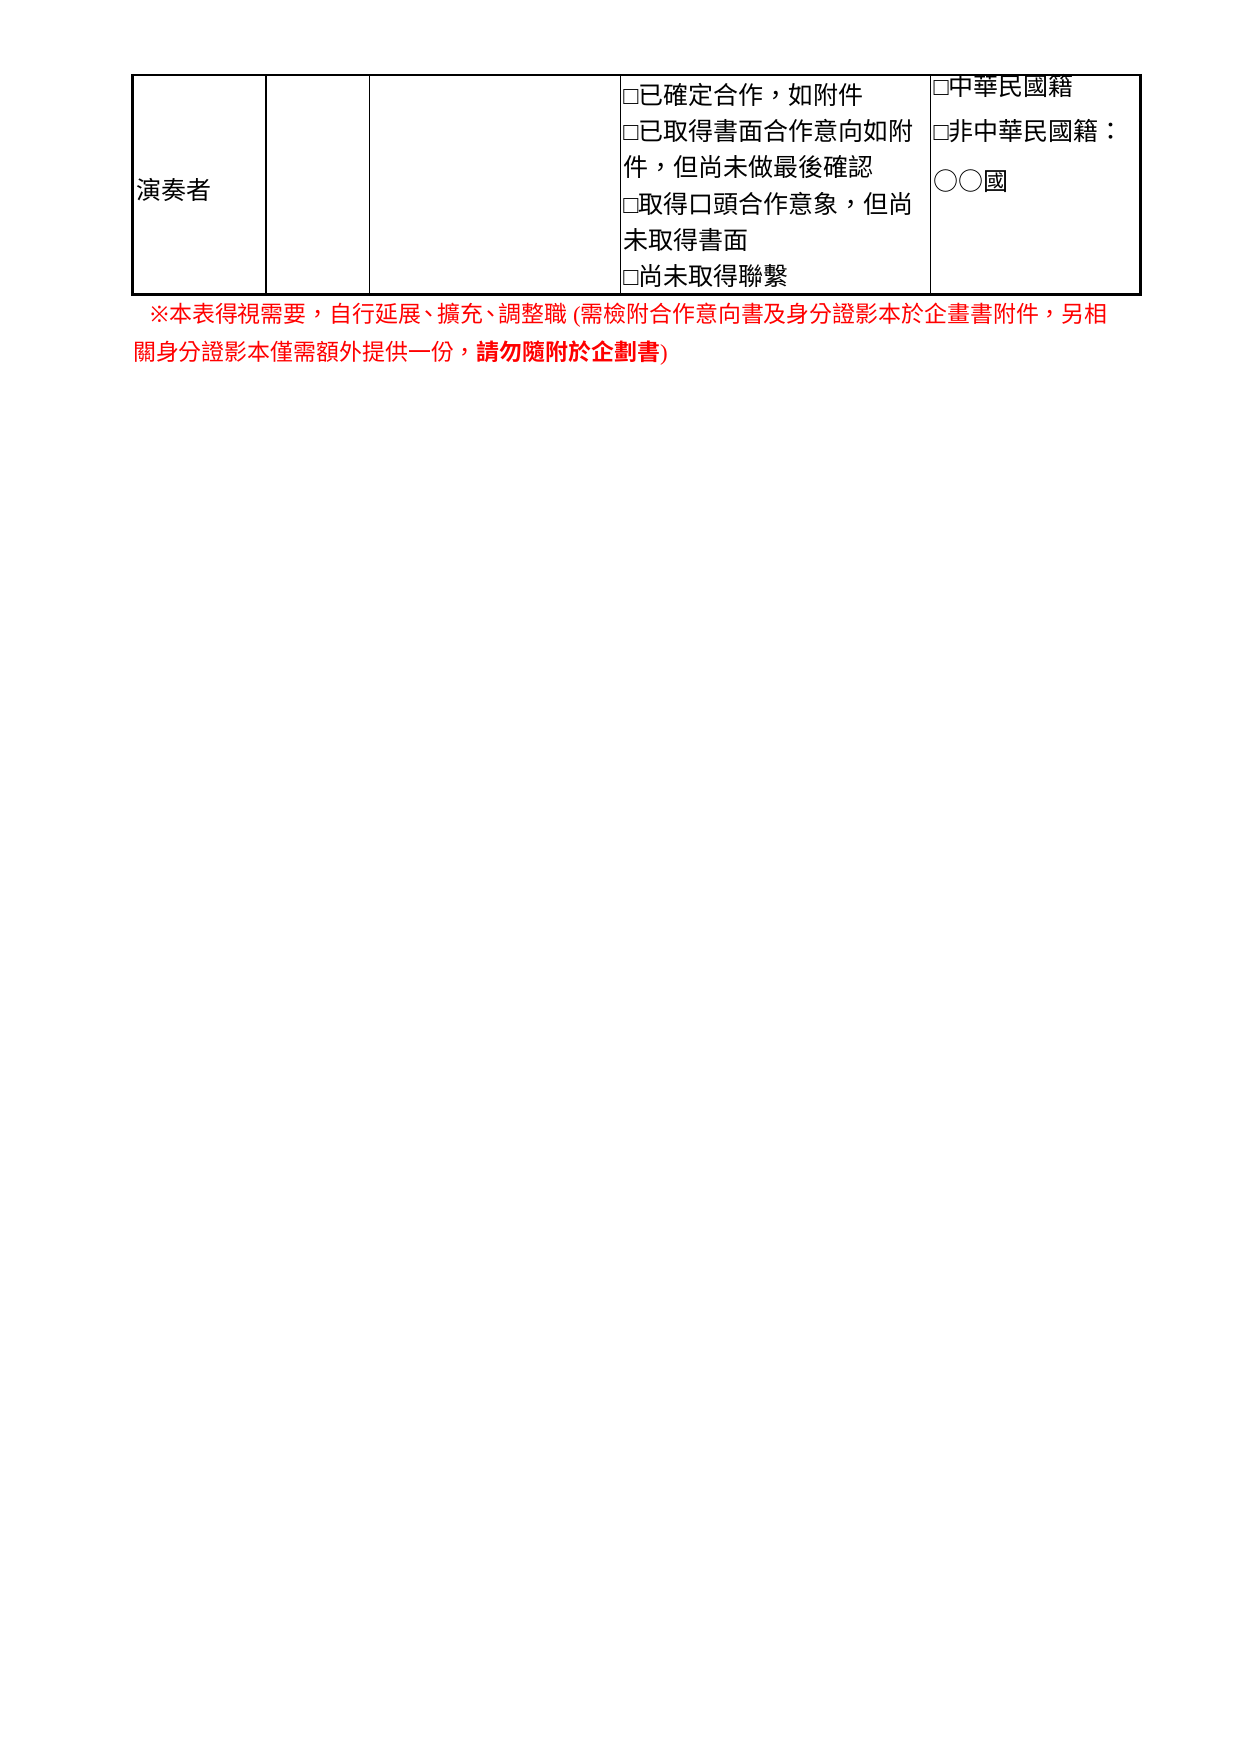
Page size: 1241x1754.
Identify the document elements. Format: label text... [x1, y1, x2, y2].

table_cell 演奏者 [134, 76, 265, 293]
table_cell [267, 76, 369, 293]
table_cell □中華民國籍 □非中華民國籍：○○國 [931, 76, 1139, 293]
table_cell □已確定合作，如附件 □已取得書面合作意向如附 件，但尚未做最後確認 □取得口頭合作意象，但尚未取得書面 □尚未取得聯繫 [621, 76, 930, 293]
table_cell [370, 76, 620, 293]
text ※本表得視需要，自行延展、擴充、調整職 (需檢附合作意向書及身分證影本於企畫書附件，另相關身分證影本僅需額外提供一份，請勿隨附於企劃書) [133, 296, 1107, 367]
